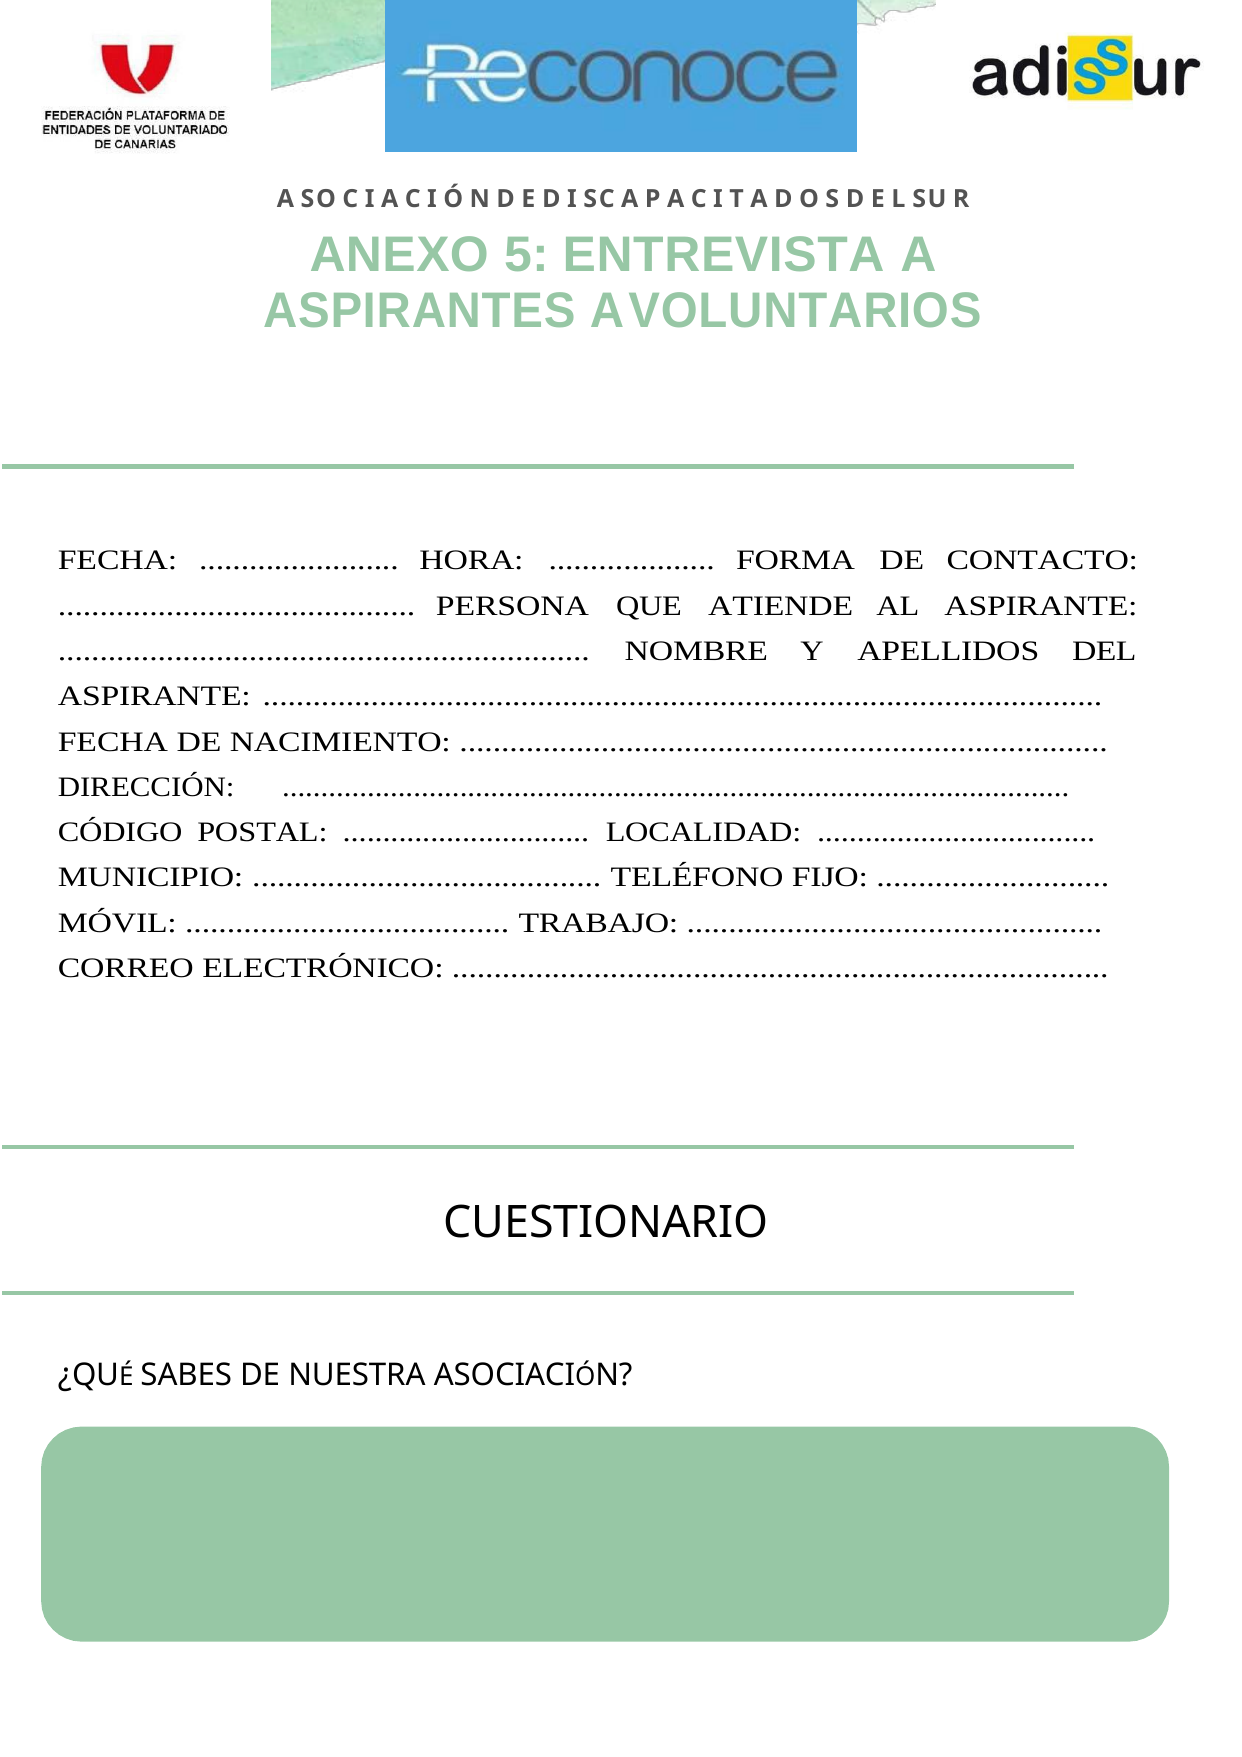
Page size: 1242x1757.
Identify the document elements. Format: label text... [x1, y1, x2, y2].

text ANEXO 5: ENTREVISTA A ASPIRANTES AVOLUNTARIOS [261, 227, 983, 339]
text FECHA DE NACIMIENTO: .............................................................................. [58, 724, 1242, 757]
text CUESTIONARIO [252, 1189, 972, 1251]
text ¿QUÉ SABES DE NUESTRA ASOCIACIÓN? [58, 1351, 1242, 1395]
text ................................................................ NOMBRE Y APELLIDOS DEL ASPIRANTE: ..................................................................................................... [58, 634, 1137, 711]
text ........................................... PERSONA QUE ATIENDE AL ASPIRANTE: [58, 588, 1242, 621]
text DIRECCIÓN: ...................................................................................................... CÓDIGO POSTAL: ............................... LOCALIDAD: ................................... [58, 770, 1109, 847]
text MUNICIPIO: .......................................... TELÉFONO FIJO: ............................ [58, 861, 1242, 893]
text A SO C I A C I Ó N D E D I SC A P A C I T A D O S D E L SU R [4, 181, 1242, 215]
text CORREO ELECTRÓNICO: ............................................................................... [58, 951, 1242, 984]
text MÓVIL: ....................................... TRABAJO: .................................................. [58, 906, 1242, 938]
text FECHA: ........................ HORA: .................... FORMA DE CONTACTO: [58, 543, 1242, 576]
